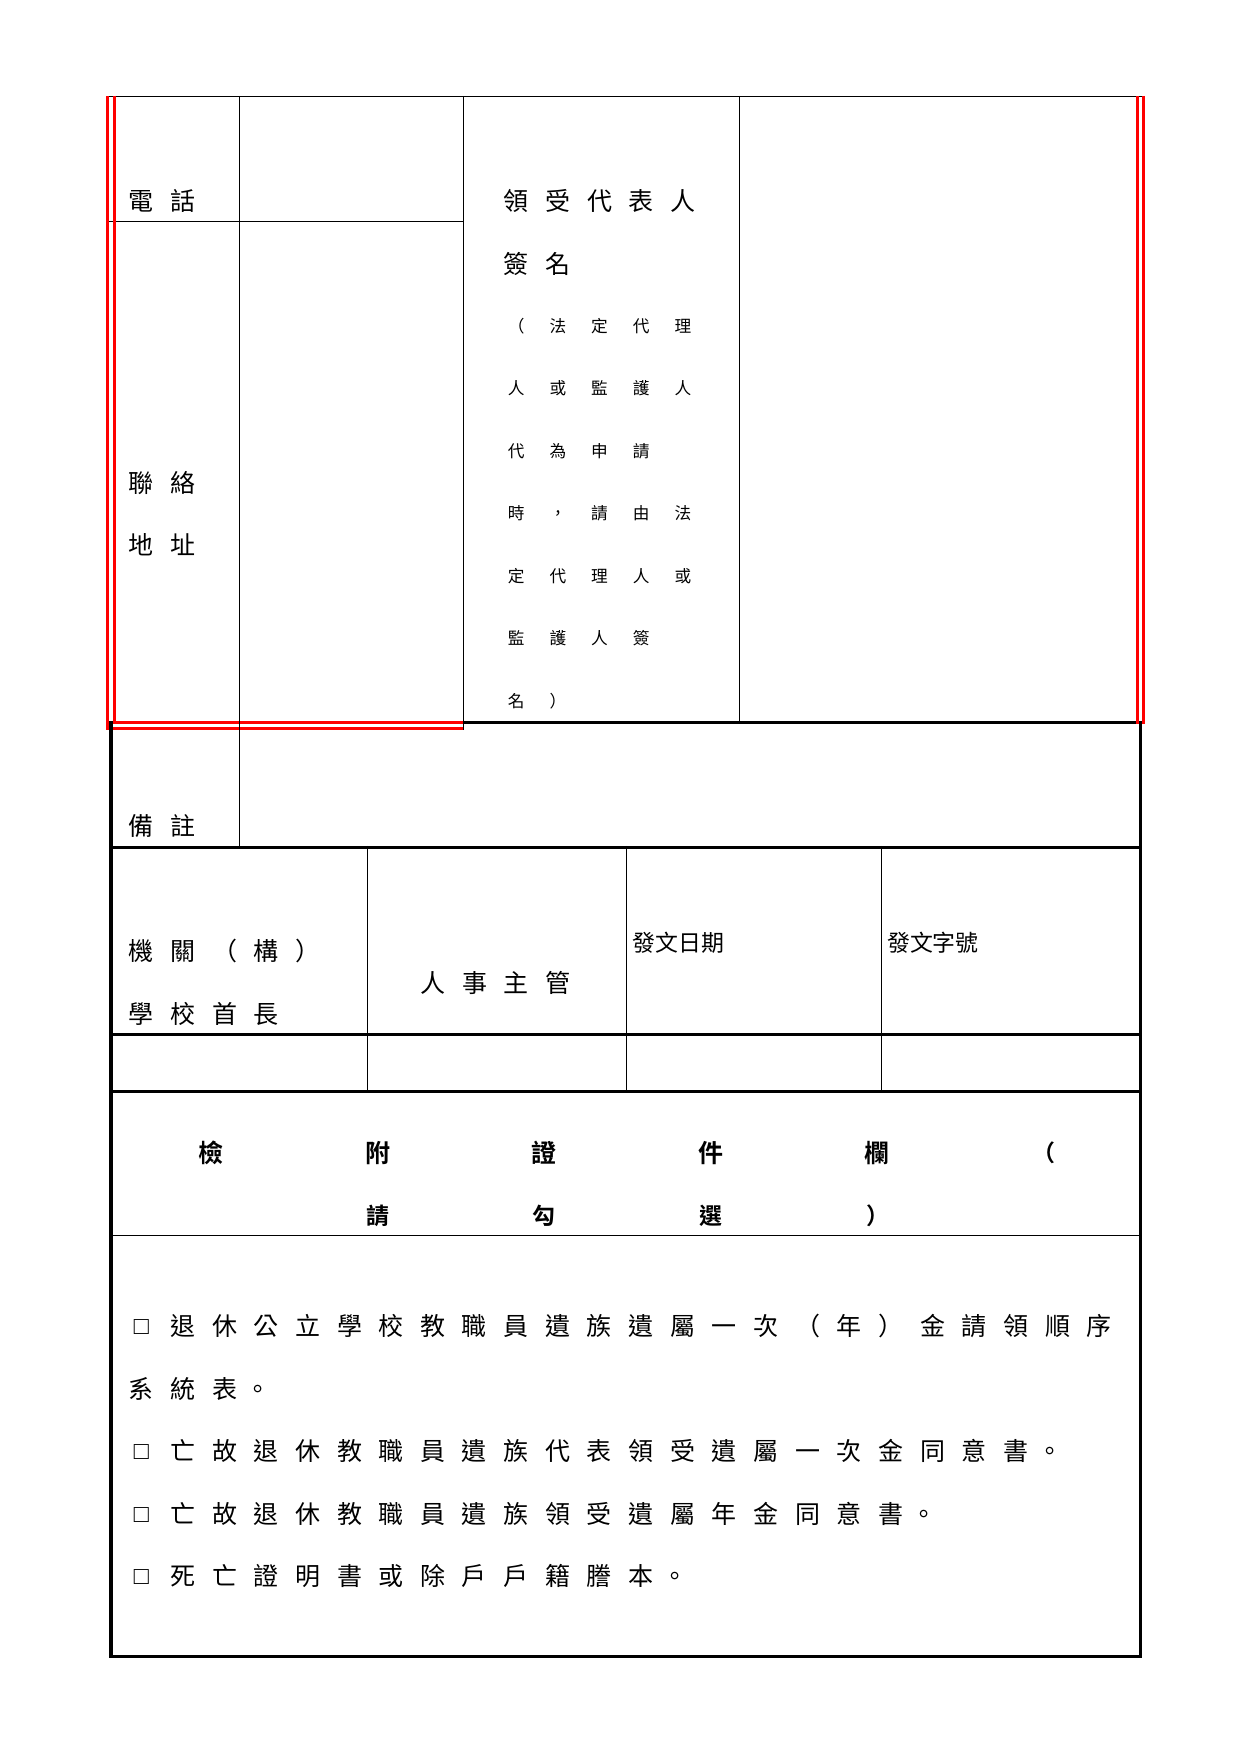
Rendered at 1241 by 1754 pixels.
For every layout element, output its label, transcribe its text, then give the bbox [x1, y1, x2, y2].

table_cell 發文日期 [627, 849, 881, 1033]
table_cell 發文字號 [882, 849, 1139, 1033]
table_cell [240, 724, 1139, 846]
table_cell [240, 222, 463, 721]
table_cell [627, 1036, 881, 1089]
table_cell 人事主管 [368, 849, 626, 1033]
table_cell □退休公立學校教職員遺族遺屬一次（年）金請領順序系統表。 □亡故退休教職員遺族代表領受遺屬一次金同意書。 □亡故退休教職員遺族領受遺屬年金同意書。 □死亡證明書或除戶戶籍謄本。 [113, 1236, 1139, 1655]
table_cell 備註 [113, 730, 239, 846]
table_cell [740, 97, 1136, 721]
table_cell 聯絡地址 [116, 222, 239, 721]
table_cell 電話 [116, 97, 239, 221]
table_cell 申請人或 領受代表人簽名 （法定代理人或監護人代為申請時，請由法定代理人或監護人簽名） [464, 97, 739, 721]
table_cell [113, 1036, 367, 1089]
table_cell [368, 1036, 626, 1089]
table_cell [882, 1036, 1139, 1089]
table_cell [240, 97, 463, 221]
table_cell 檢 附 證 件 欄 （ 請 勾 選 ） [113, 1093, 1139, 1235]
table_cell 機關（構）學校首長 [113, 849, 367, 1033]
